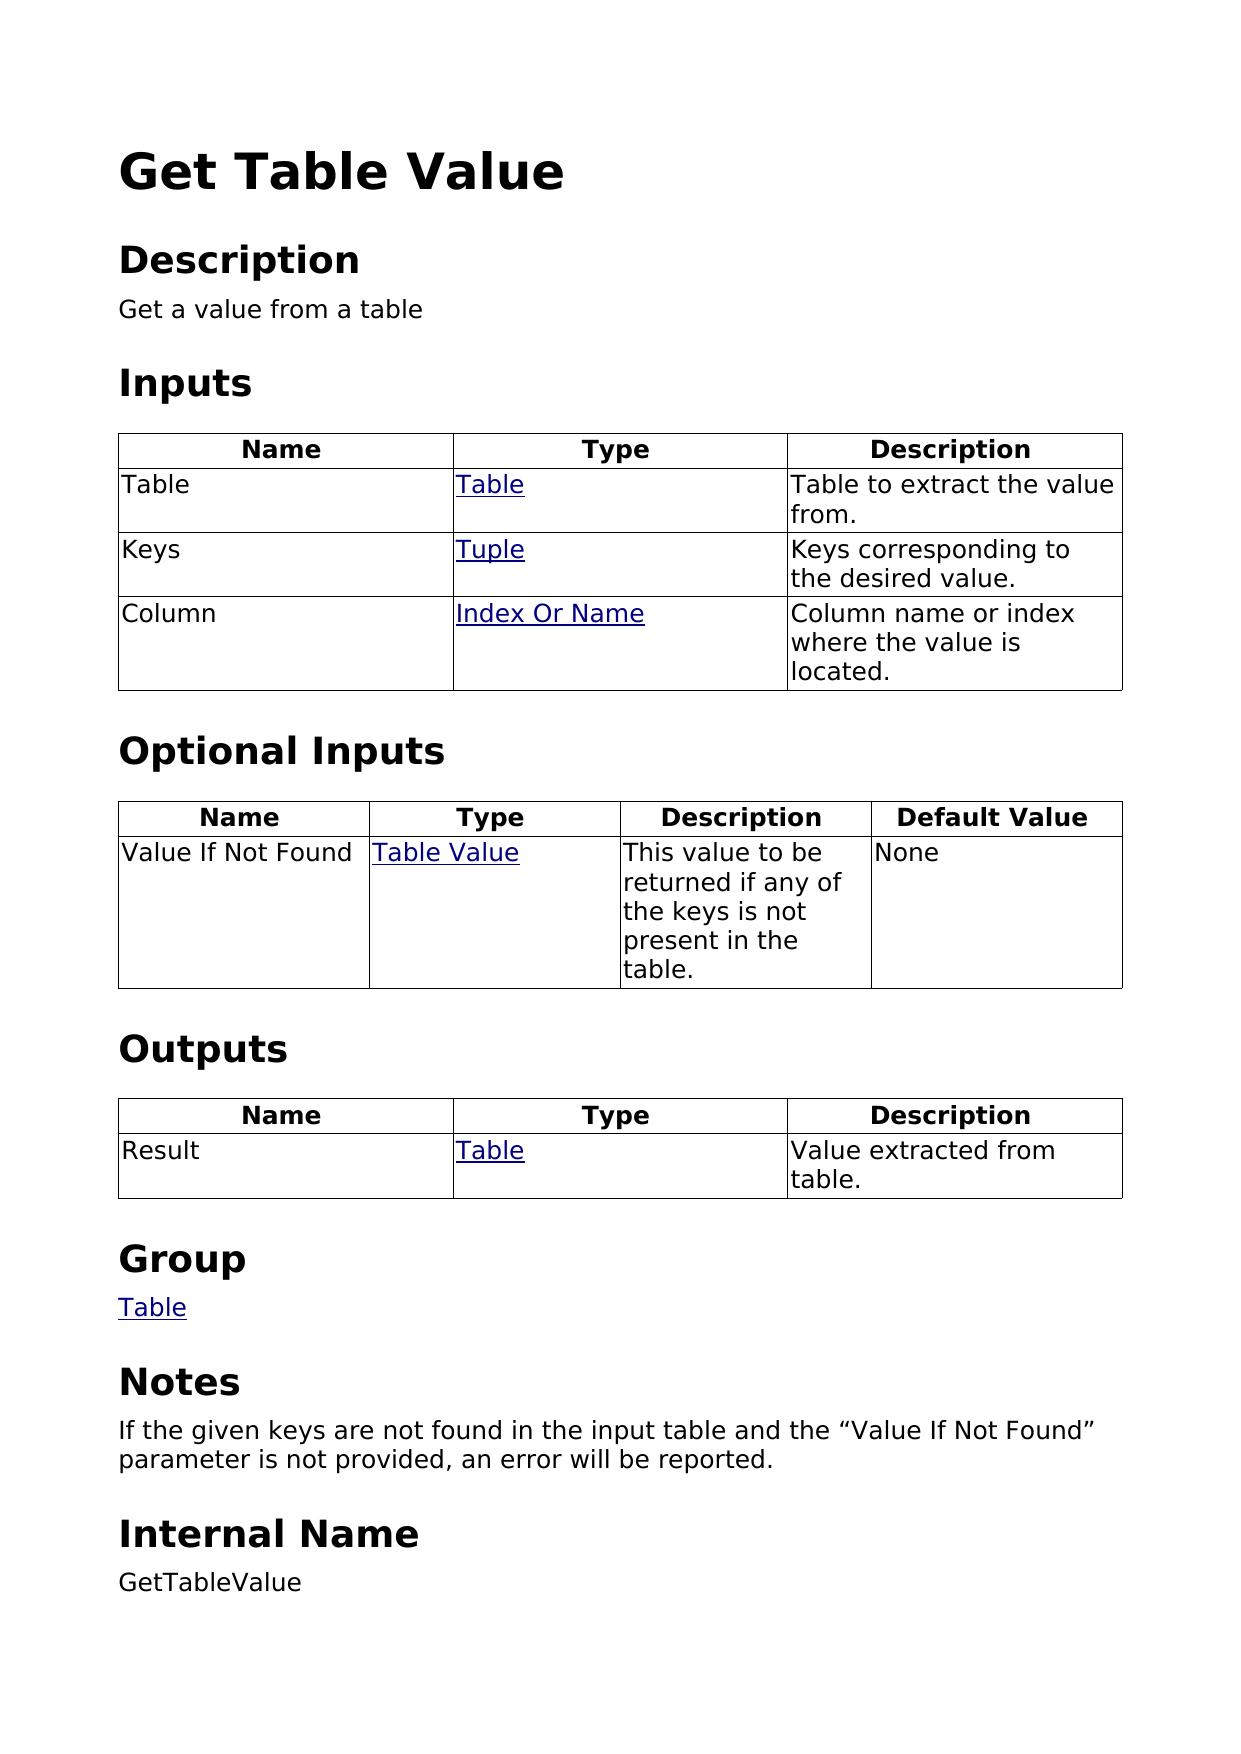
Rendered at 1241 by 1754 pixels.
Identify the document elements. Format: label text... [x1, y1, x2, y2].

text If the given keys are not found in the input table and the “Value If Not Found” parameter is not provided, an error will be reported. [118, 1416, 1122, 1475]
text Get a value from a table [118, 295, 1122, 324]
subtitle Inputs [118, 362, 1122, 405]
table_cell Value If Not Found [119, 837, 369, 987]
table_header Name [119, 1099, 453, 1133]
table_cell Table to extract the value from. [788, 469, 1122, 532]
table_cell Table [454, 1134, 787, 1198]
table_cell Table [119, 469, 453, 532]
table_header Type [454, 434, 787, 468]
subtitle Get Table Value [118, 143, 1122, 201]
table_header Type [370, 802, 620, 836]
subtitle Outputs [118, 1027, 1122, 1071]
table_cell Keys [119, 533, 453, 596]
subtitle Optional Inputs [118, 729, 1122, 773]
table_header Type [454, 1099, 787, 1133]
table_header Description [621, 802, 871, 836]
table_header Name [119, 802, 369, 836]
subtitle Notes [118, 1360, 1122, 1404]
table_header Description [788, 1099, 1122, 1133]
table_cell Column [119, 597, 453, 690]
table_cell Value extracted from table. [788, 1134, 1122, 1198]
table_cell Column name or index where the value is located. [788, 597, 1122, 690]
subtitle Internal Name [118, 1512, 1122, 1556]
table_cell Tuple [454, 533, 787, 596]
table_cell This value to be returned if any of the keys is not present in the table. [621, 837, 871, 987]
table_cell Result [119, 1134, 453, 1198]
subtitle Group [118, 1237, 1122, 1281]
table_cell Keys corresponding to the desired value. [788, 533, 1122, 596]
table_header Description [788, 434, 1122, 468]
text GetTableValue [118, 1568, 1122, 1598]
table_header Default Value [872, 802, 1122, 836]
subtitle Description [118, 239, 1122, 282]
text Table [118, 1294, 1122, 1323]
table_cell Table Value [370, 837, 620, 987]
table_cell Table [454, 469, 787, 532]
table_cell Index Or Name [454, 597, 787, 690]
table_header Name [119, 434, 453, 468]
table_cell None [872, 837, 1122, 987]
